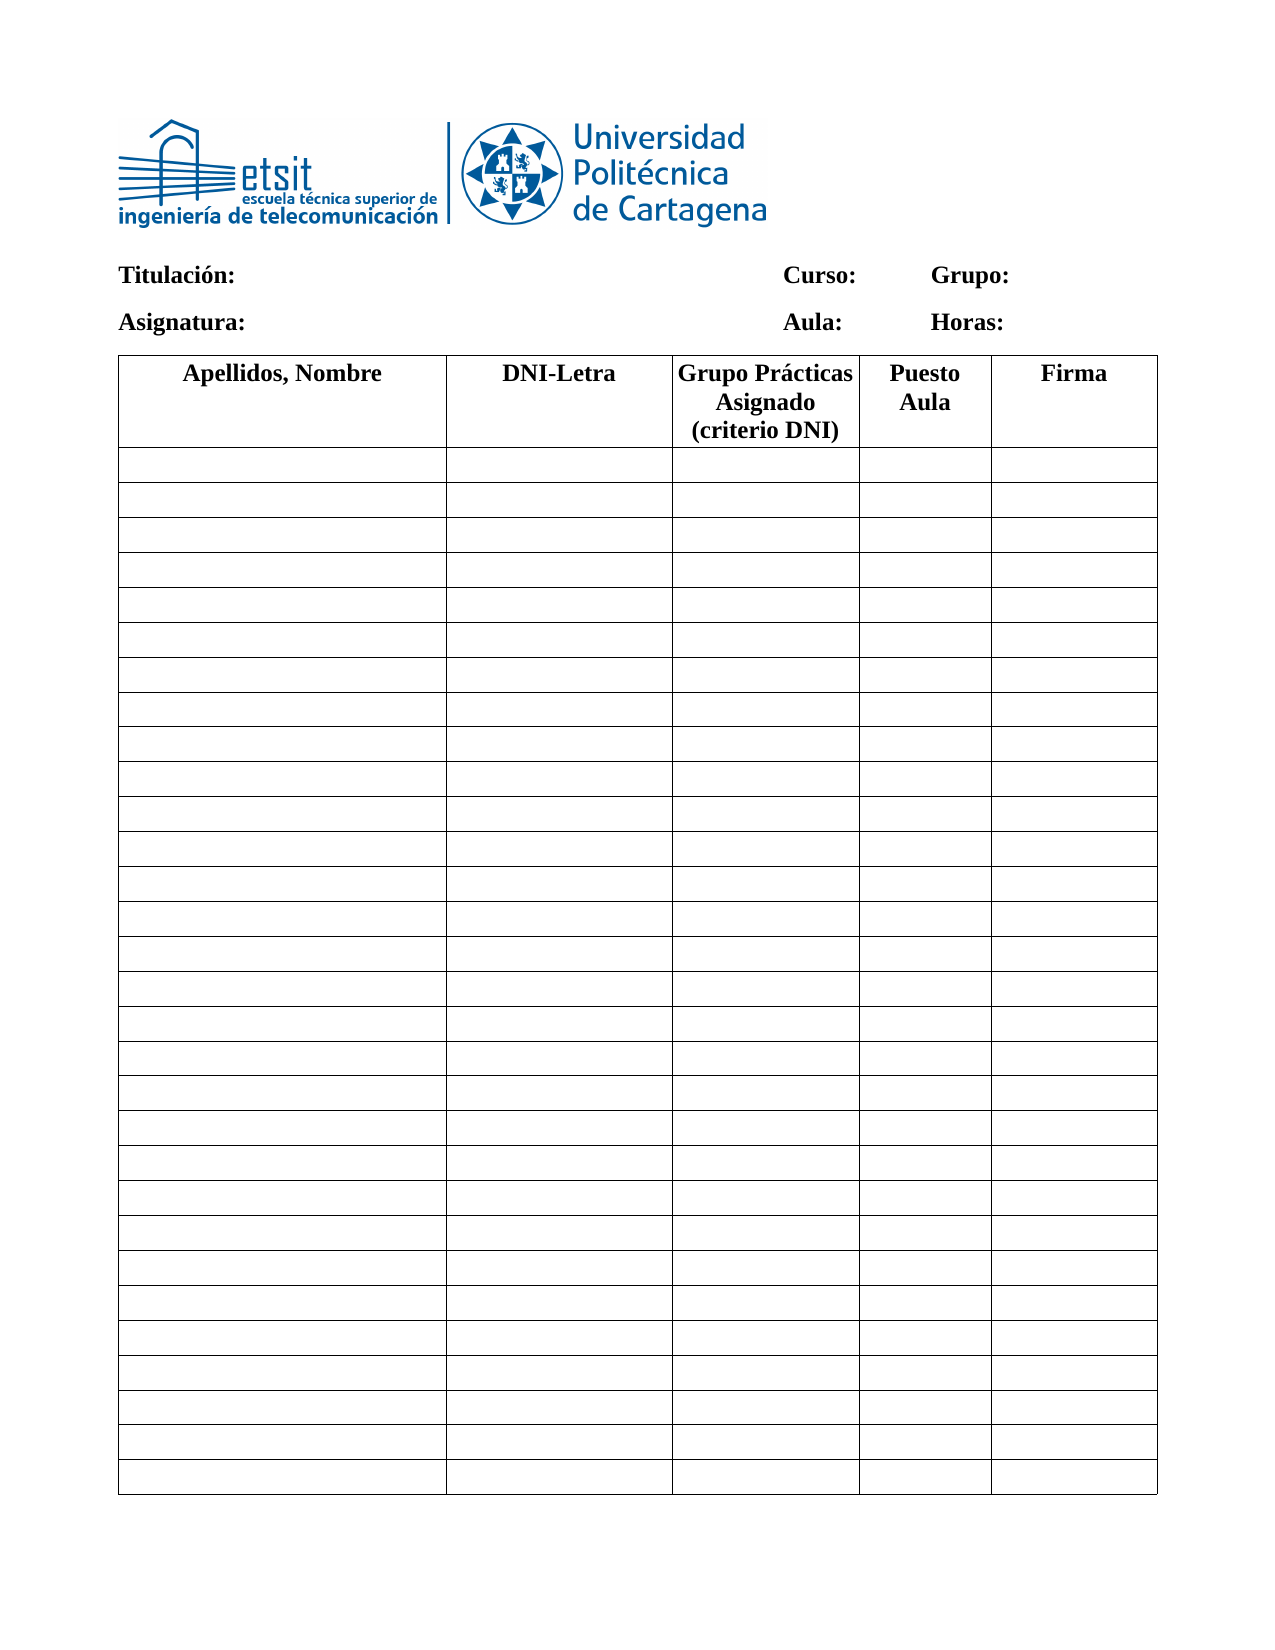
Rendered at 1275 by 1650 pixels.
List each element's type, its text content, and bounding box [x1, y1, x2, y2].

table_cell [447, 483, 672, 517]
table_cell [119, 1042, 446, 1075]
table_cell [119, 797, 446, 831]
table_cell [447, 658, 672, 692]
table_cell [119, 623, 446, 657]
table_cell [860, 658, 991, 692]
table_cell [447, 797, 672, 831]
table_cell [860, 1181, 991, 1215]
table_cell [673, 902, 859, 936]
table_cell [992, 1425, 1157, 1459]
table_cell [860, 1146, 991, 1180]
table_cell [860, 727, 991, 761]
table_cell [447, 1146, 672, 1180]
table_cell [447, 693, 672, 726]
table_cell [447, 1391, 672, 1424]
table_cell [992, 1007, 1157, 1041]
table_cell [673, 1111, 859, 1145]
table_header Puesto Aula [860, 356, 991, 447]
table_cell [119, 448, 446, 482]
table_cell [673, 1425, 859, 1459]
table_cell [119, 902, 446, 936]
table_cell [447, 727, 672, 761]
table_cell [673, 1251, 859, 1285]
table_cell [673, 553, 859, 587]
table_cell [673, 588, 859, 622]
table_cell [992, 972, 1157, 1006]
table_cell [992, 1391, 1157, 1424]
table_cell [860, 1286, 991, 1320]
table_cell [992, 1356, 1157, 1389]
table_cell [673, 1356, 859, 1389]
table_cell [860, 762, 991, 796]
table_cell [447, 1076, 672, 1110]
table_cell [860, 832, 991, 866]
table_cell [447, 1321, 672, 1354]
text Asignatura: Aula: Horas: [118, 307, 1157, 336]
table_header Firma [992, 356, 1157, 447]
table_cell [992, 483, 1157, 517]
table_cell [860, 1356, 991, 1389]
table_cell [119, 832, 446, 866]
table_cell [673, 1460, 859, 1494]
table_cell [992, 1181, 1157, 1215]
table_cell [673, 867, 859, 901]
table_cell [119, 588, 446, 622]
table_cell [860, 937, 991, 971]
table_cell [119, 1356, 446, 1389]
table_cell [447, 1216, 672, 1250]
table_cell [447, 1356, 672, 1389]
table_cell [860, 518, 991, 552]
table_cell [860, 1076, 991, 1110]
table_cell [119, 1251, 446, 1285]
table_cell [992, 762, 1157, 796]
table_cell [119, 483, 446, 517]
table_cell [447, 1425, 672, 1459]
table_cell [673, 1321, 859, 1354]
text Titulación: Curso: Grupo: [118, 260, 1157, 288]
table_cell [447, 832, 672, 866]
table_cell [673, 1042, 859, 1075]
table_cell [447, 902, 672, 936]
table_cell [992, 1251, 1157, 1285]
table_cell [860, 623, 991, 657]
table_cell [119, 1146, 446, 1180]
table_cell [673, 658, 859, 692]
table_cell [119, 658, 446, 692]
table_cell [992, 658, 1157, 692]
table_cell [119, 1321, 446, 1354]
table_cell [992, 937, 1157, 971]
table_cell [447, 762, 672, 796]
table_cell [860, 553, 991, 587]
table_cell [860, 448, 991, 482]
table_cell [992, 1042, 1157, 1075]
table_cell [992, 1076, 1157, 1110]
table_cell [447, 588, 672, 622]
table_cell [673, 1146, 859, 1180]
table_cell [992, 623, 1157, 657]
table_cell [119, 518, 446, 552]
table_cell [992, 448, 1157, 482]
table_cell [119, 727, 446, 761]
table_cell [673, 797, 859, 831]
table_cell [992, 832, 1157, 866]
table_cell [992, 867, 1157, 901]
table_cell [992, 588, 1157, 622]
table_cell [860, 1321, 991, 1354]
table_cell [447, 623, 672, 657]
table_cell [860, 588, 991, 622]
table_cell [860, 867, 991, 901]
table_cell [673, 1391, 859, 1424]
table_cell [860, 1251, 991, 1285]
table_cell [992, 1286, 1157, 1320]
table_cell [119, 762, 446, 796]
table_cell [119, 1076, 446, 1110]
table_cell [119, 1111, 446, 1145]
table_cell [119, 693, 446, 726]
table_cell [447, 1007, 672, 1041]
table_cell [860, 972, 991, 1006]
table_cell [673, 762, 859, 796]
table_cell [119, 1007, 446, 1041]
table_cell [673, 1181, 859, 1215]
table_cell [447, 937, 672, 971]
table_cell [992, 797, 1157, 831]
table_cell [992, 1146, 1157, 1180]
table_cell [673, 937, 859, 971]
table_cell [119, 1425, 446, 1459]
table_cell [673, 832, 859, 866]
table_cell [860, 1425, 991, 1459]
table_cell [673, 1286, 859, 1320]
table_cell [119, 1181, 446, 1215]
table_cell [860, 1460, 991, 1494]
table_cell [119, 553, 446, 587]
table_cell [447, 553, 672, 587]
table_header DNI-Letra [447, 356, 672, 447]
table_cell [447, 1286, 672, 1320]
table_cell [992, 1321, 1157, 1354]
table_cell [447, 1460, 672, 1494]
table_cell [992, 1460, 1157, 1494]
table_cell [992, 1216, 1157, 1250]
table_cell [447, 1111, 672, 1145]
table_cell [860, 483, 991, 517]
table_cell [673, 1007, 859, 1041]
table_cell [992, 553, 1157, 587]
table_cell [673, 1076, 859, 1110]
table_cell [447, 1181, 672, 1215]
table_cell [673, 972, 859, 1006]
table_cell [860, 902, 991, 936]
table_cell [119, 1391, 446, 1424]
table_cell [447, 1251, 672, 1285]
picture [118, 118, 768, 230]
table_cell [860, 797, 991, 831]
table_cell [992, 1111, 1157, 1145]
table_cell [673, 623, 859, 657]
table_cell [673, 727, 859, 761]
table_cell [860, 1216, 991, 1250]
table_cell [992, 902, 1157, 936]
table_cell [860, 1391, 991, 1424]
table_cell [860, 693, 991, 726]
table_cell [447, 1042, 672, 1075]
table_cell [447, 448, 672, 482]
table_cell [992, 518, 1157, 552]
table_cell [860, 1042, 991, 1075]
table_cell [119, 972, 446, 1006]
table_cell [860, 1007, 991, 1041]
table_cell [119, 937, 446, 971]
table_cell [119, 867, 446, 901]
table_cell [447, 518, 672, 552]
table_cell [119, 1460, 446, 1494]
table_cell [860, 1111, 991, 1145]
table_header Grupo Prácticas Asignado (criterio DNI) [673, 356, 859, 447]
table_cell [673, 448, 859, 482]
table_cell [447, 867, 672, 901]
table_cell [992, 727, 1157, 761]
table_cell [119, 1216, 446, 1250]
table_header Apellidos, Nombre [119, 356, 446, 447]
table_cell [673, 693, 859, 726]
table_cell [119, 1286, 446, 1320]
table_cell [673, 1216, 859, 1250]
table_cell [447, 972, 672, 1006]
table_cell [673, 518, 859, 552]
table_cell [992, 693, 1157, 726]
table_cell [673, 483, 859, 517]
